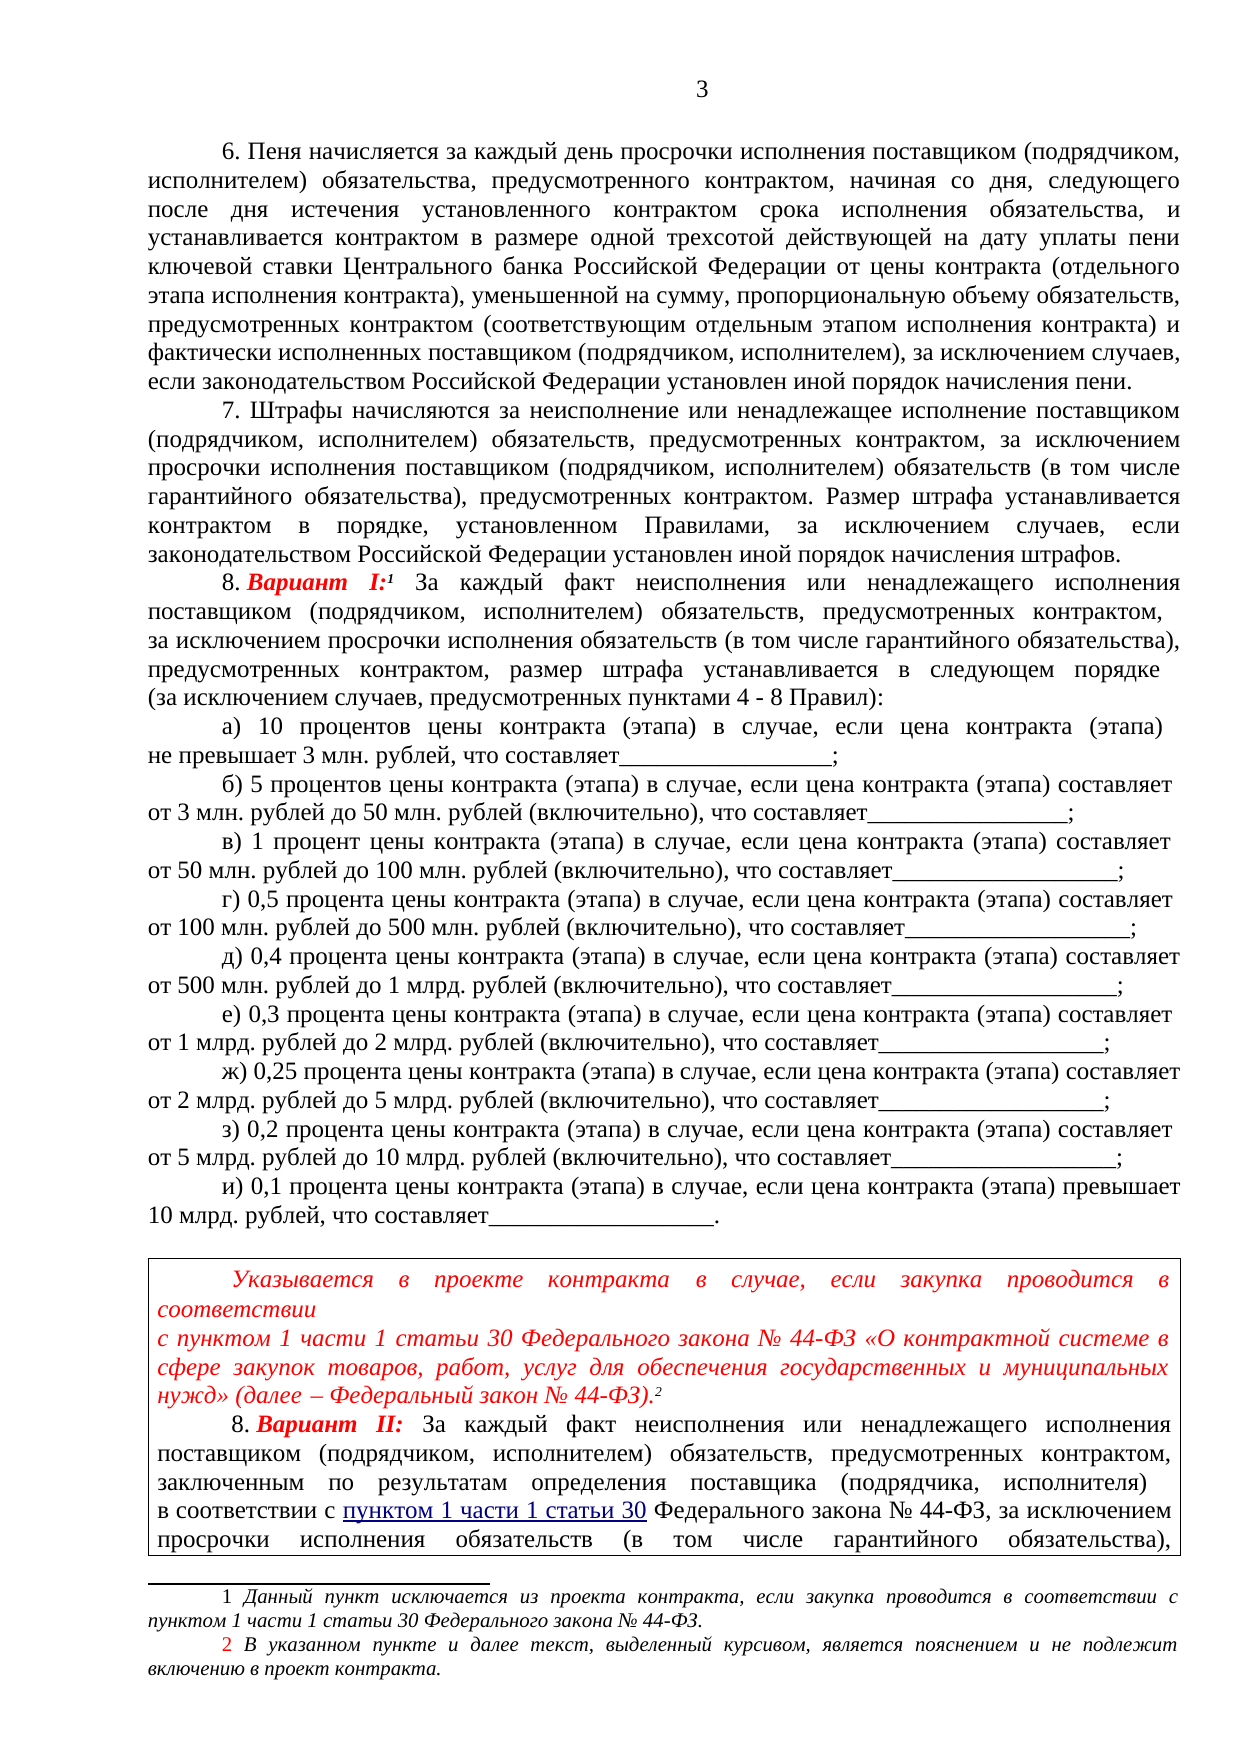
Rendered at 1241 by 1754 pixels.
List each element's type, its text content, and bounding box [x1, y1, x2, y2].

text г) 0,5 процента цены контракта (этапа) в случае, если цена контракта (этапа) составляет от 100 млн. рублей до 500 млн. рублей (включительно), что составляет__________________; [148, 884, 1181, 941]
text В указанном пункте и далее текст, выделенный курсивом, является пояснением и не подлежит включению в проект контракта. [148, 1632, 1181, 1680]
text Указывается в проекте контракта в случае, если закупка проводится в соответствии с пунктом 1 части 1 статьи 30 Федерального закона № 44-ФЗ «О контрактной системе в сфере закупок товаров, работ, услуг для обеспечения государственных и муниципальных нужд» (далее – Федеральный закон № 44-ФЗ). [149, 1259, 1180, 1406]
text ж) 0,25 процента цены контракта (этапа) в случае, если цена контракта (этапа) составляет от 2 млрд. рублей до 5 млрд. рублей (включительно), что составляет__________________; [148, 1056, 1181, 1114]
text 6. Пеня начисляется за каждый день просрочки исполнения поставщиком (подрядчиком, исполнителем) обязательства, предусмотренного контрактом, начиная со дня, следующего после дня истечения установленного контрактом срока исполнения обязательства, и устанавливается контрактом в размере одной трехсотой действующей на дату уплаты пени ключевой ставки Центрального банка Российской Федерации от цены контракта (отдельного этапа исполнения контракта), уменьшенной на сумму, пропорциональную объему обязательств, предусмотренных контрактом (соответствующим отдельным этапом исполнения контракта) и фактически исполненных поставщиком (подрядчиком, исполнителем), за исключением случаев, если законодательством Российской Федерации установлен иной порядок начисления пени. [148, 136, 1181, 395]
text 8. Вариант I: За каждый факт неисполнения или ненадлежащего исполнения поставщиком (подрядчиком, исполнителем) обязательств, предусмотренных контрактом, за исключением просрочки исполнения обязательств (в том числе гарантийного обязательства), предусмотренных контрактом, размер штрафа устанавливается в следующем порядке (за исключением случаев, предусмотренных пунктами 4 - 8 Правил): [148, 567, 1181, 711]
text Данный пункт исключается из проекта контракта, если закупка проводится в соответствии с пунктом 1 части 1 статьи 30 Федерального закона № 44-ФЗ. [148, 1584, 1181, 1632]
text е) 0,3 процента цены контракта (этапа) в случае, если цена контракта (этапа) составляет от 1 млрд. рублей до 2 млрд. рублей (включительно), что составляет__________________; [148, 999, 1181, 1056]
text а) 10 процентов цены контракта (этапа) в случае, если цена контракта (этапа) не превышает 3 млн. рублей, что составляет_________________; [148, 711, 1181, 769]
text 7. Штрафы начисляются за неисполнение или ненадлежащее исполнение поставщиком (подрядчиком, исполнителем) обязательств, предусмотренных контрактом, за исключением просрочки исполнения поставщиком (подрядчиком, исполнителем) обязательств (в том числе гарантийного обязательства), предусмотренных контрактом. Размер штрафа устанавливается контрактом в порядке, установленном Правилами, за исключением случаев, если законодательством Российской Федерации установлен иной порядок начисления штрафов. [148, 395, 1181, 567]
text д) 0,4 процента цены контракта (этапа) в случае, если цена контракта (этапа) составляет от 500 млн. рублей до 1 млрд. рублей (включительно), что составляет__________________; [148, 941, 1181, 999]
text в) 1 процент цены контракта (этапа) в случае, если цена контракта (этапа) составляет от 50 млн. рублей до 100 млн. рублей (включительно), что составляет__________________; [148, 826, 1181, 884]
text 8. Вариант II: За каждый факт неисполнения или ненадлежащего исполнения поставщиком (подрядчиком, исполнителем) обязательств, предусмотренных контрактом, заключенным по результатам определения поставщика (подрядчика, исполнителя) в соответствии с пунктом 1 части 1 статьи 30 Федерального закона № 44-ФЗ, за исключением просрочки исполнения обязательств (в том числе гарантийного обязательства), [149, 1406, 1180, 1555]
text б) 5 процентов цены контракта (этапа) в случае, если цена контракта (этапа) составляет от 3 млн. рублей до 50 млн. рублей (включительно), что составляет________________; [148, 769, 1181, 826]
text з) 0,2 процента цены контракта (этапа) в случае, если цена контракта (этапа) составляет от 5 млрд. рублей до 10 млрд. рублей (включительно), что составляет__________________; [148, 1114, 1181, 1171]
text и) 0,1 процента цены контракта (этапа) в случае, если цена контракта (этапа) превышает 10 млрд. рублей, что составляет__________________. [148, 1171, 1181, 1229]
